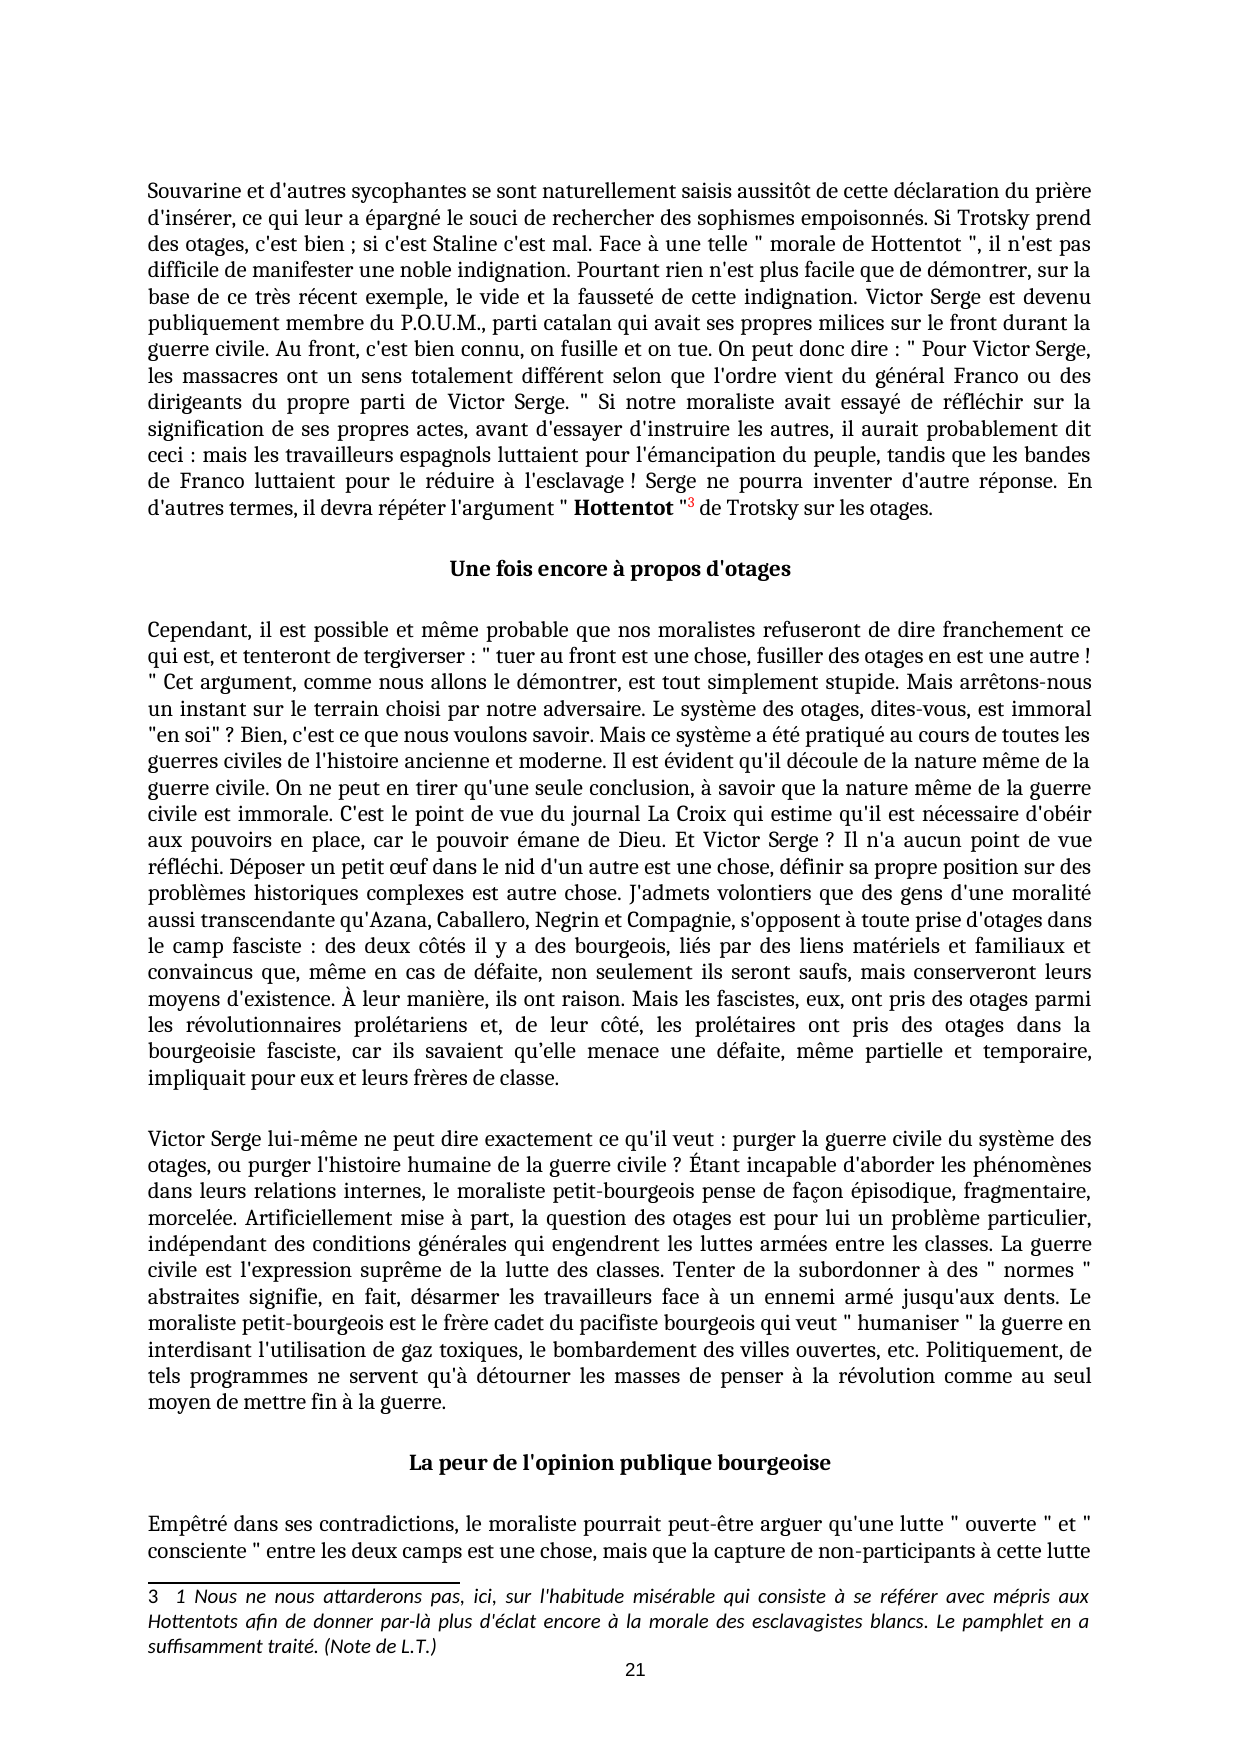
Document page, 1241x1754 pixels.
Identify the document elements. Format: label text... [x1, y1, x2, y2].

text Cependant, il est possible et même probable que nos moralistes refuseront de dire franchement ce qui est, et tenteront de tergiverser : " tuer au front est une chose, fusiller des otages en est une autre ! " Cet argument, comme nous allons le démontrer, est tout simplement stupide. Mais arrêtons-nous un instant sur le terrain choisi par notre adversaire. Le système des otages, dites-vous, est immoral "en soi" ? Bien, c'est ce que nous voulons savoir. Mais ce système a été pratiqué au cours de toutes les guerres civiles de l'histoire ancienne et moderne. Il est évident qu'il découle de la nature même de la guerre civile. On ne peut en tirer qu'une seule conclusion, à savoir que la nature même de la guerre civile est immorale. C'est le point de vue du journal La Croix qui estime qu'il est nécessaire d'obéir aux pouvoirs en place, car le pouvoir émane de Dieu. Et Victor Serge ? Il n'a aucun point de vue réfléchi. Déposer un petit œuf dans le nid d'un autre est une chose, définir sa propre position sur des problèmes historiques complexes est autre chose. J'admets volontiers que des gens d'une moralité aussi transcendante qu'Azana, Caballero, Negrin et Compagnie, s'opposent à toute prise d'otages dans le camp fasciste : des deux côtés il y a des bourgeois, liés par des liens matériels et familiaux et convaincus que, même en cas de défaite, non seulement ils seront saufs, mais conserveront leurs moyens d'existence. À leur manière, ils ont raison. Mais les fascistes, eux, ont pris des otages parmi les révolutionnaires prolétariens et, de leur côté, les prolétaires ont pris des otages dans la bourgeoisie fasciste, car ils savaient qu’elle menace une défaite, même partielle et temporaire, impliquait pour eux et leurs frères de classe. [148, 616, 1093, 1091]
text La peur de l'opinion publique bourgeoise [148, 1450, 1093, 1476]
text Souvarine et d'autres sycophantes se sont naturellement saisis aussitôt de cette déclaration du prière d'insérer, ce qui leur a épargné le souci de rechercher des sophismes empoisonnés. Si Trotsky prend des otages, c'est bien ; si c'est Staline c'est mal. Face à une telle " morale de Hottentot ", il n'est pas difficile de manifester une noble indignation. Pourtant rien n'est plus facile que de démontrer, sur la base de ce très récent exemple, le vide et la fausseté de cette indignation. Victor Serge est devenu publiquement membre du P.O.U.M., parti catalan qui avait ses propres milices sur le front durant la guerre civile. Au front, c'est bien connu, on fusille et on tue. On peut donc dire : " Pour Victor Serge, les massacres ont un sens totalement différent selon que l'ordre vient du général Franco ou des dirigeants du propre parti de Victor Serge. " Si notre moraliste avait essayé de réfléchir sur la signification de ses propres actes, avant d'essayer d'instruire les autres, il aurait probablement dit ceci : mais les travailleurs espagnols luttaient pour l'émancipation du peuple, tandis que les bandes de Franco luttaient pour le réduire à l'esclavage ! Serge ne pourra inventer d'autre réponse. En d'autres termes, il devra répéter l'argument " Hottentot " de Trotsky sur les otages. [148, 178, 1093, 521]
text 1 Nous ne nous attarderons pas, ici, sur l'habitude misérable qui consiste à se référer avec mépris aux Hottentots afin de donner par-là plus d'éclat encore à la morale des esclavagistes blancs. Le pamphlet en a suffisamment traité. (Note de L.T.) [148, 1583, 1093, 1659]
text Victor Serge lui-même ne peut dire exactement ce qu'il veut : purger la guerre civile du système des otages, ou purger l'histoire humaine de la guerre civile ? Étant incapable d'aborder les phénomènes dans leurs relations internes, le moraliste petit-bourgeois pense de façon épisodique, fragmentaire, morcelée. Artificiellement mise à part, la question des otages est pour lui un problème particulier, indépendant des conditions générales qui engendrent les luttes armées entre les classes. La guerre civile est l'expression suprême de la lutte des classes. Tenter de la subordonner à des " normes " abstraites signifie, en fait, désarmer les travailleurs face à un ennemi armé jusqu'aux dents. Le moraliste petit-bourgeois est le frère cadet du pacifiste bourgeois qui veut " humaniser " la guerre en interdisant l'utilisation de gaz toxiques, le bombardement des villes ouvertes, etc. Politiquement, de tels programmes ne servent qu'à détourner les masses de penser à la révolution comme au seul moyen de mettre fin à la guerre. [148, 1126, 1093, 1415]
text Une fois encore à propos d'otages [148, 555, 1093, 582]
text Empêtré dans ses contradictions, le moraliste pourrait peut-être arguer qu'une lutte " ouverte " et " consciente " entre les deux camps est une chose, mais que la capture de non-participants à cette lutte [148, 1511, 1093, 1564]
